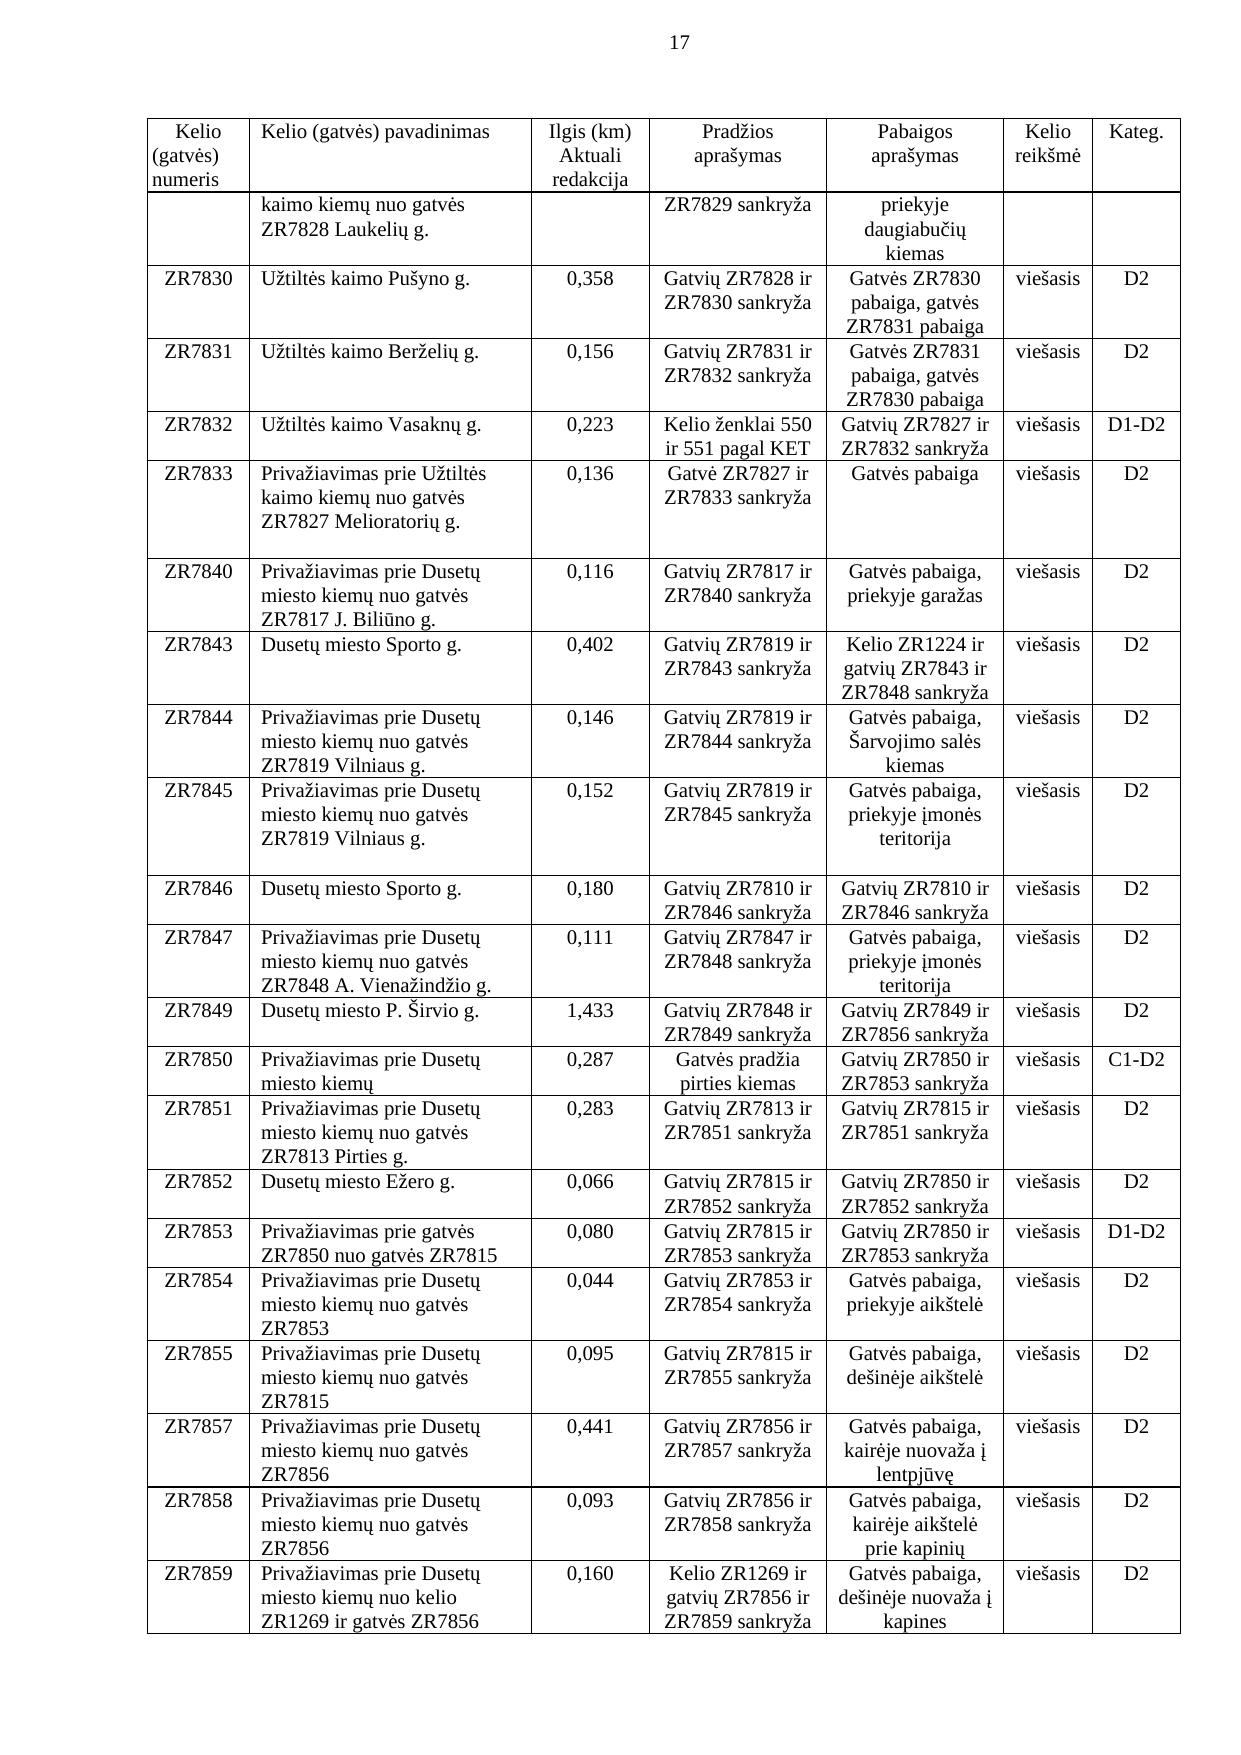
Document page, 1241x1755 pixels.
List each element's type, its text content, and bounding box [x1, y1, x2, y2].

table_cell D2 [1093, 1268, 1180, 1340]
table_cell viešasis [1004, 1561, 1092, 1633]
table_header Pabaigos aprašymas [827, 119, 1003, 191]
table_cell ZR7854 [148, 1268, 249, 1340]
table_cell Gatvės pabaiga, kairėje aikštelė prie kapinių [827, 1488, 1003, 1560]
table_cell D2 [1093, 778, 1180, 874]
table_cell Gatvės pabaiga, kairėje nuovaža į lentpjūvę [827, 1414, 1003, 1486]
table_cell Užtiltės kaimo Pušyno g. [250, 266, 531, 338]
table_cell [1093, 193, 1180, 264]
table_cell viešasis [1004, 998, 1092, 1046]
table_header Kateg. [1093, 119, 1180, 191]
table_cell Gatvių ZR7853 ir ZR7854 sankryža [650, 1268, 826, 1340]
table_cell Užtiltės kaimo Vasaknų g. [250, 412, 531, 460]
table_cell ZR7840 [148, 559, 249, 631]
table_cell D2 [1093, 1561, 1180, 1633]
table_cell Gatvės ZR7830 pabaiga, gatvės ZR7831 pabaiga [827, 266, 1003, 338]
table_cell Gatvių ZR7810 ir ZR7846 sankryža [827, 876, 1003, 924]
table_cell Privažiavimas prie Dusetų miesto kiemų nuo gatvės ZR7819 Vilniaus g. [250, 705, 531, 777]
table_cell ZR7858 [148, 1488, 249, 1560]
table_cell Gatvės pabaiga, dešinėje aikštelė [827, 1341, 1003, 1413]
table_cell Privažiavimas prie Dusetų miesto kiemų nuo gatvės ZR7815 [250, 1341, 531, 1413]
table_header Kelio reikšmė [1004, 119, 1092, 191]
table_cell ZR7849 [148, 998, 249, 1046]
table_cell ZR7833 [148, 461, 249, 557]
table_cell 0,116 [532, 559, 649, 631]
table_cell Privažiavimas prie Dusetų miesto kiemų nuo gatvės ZR7848 A. Vienažindžio g. [250, 925, 531, 997]
table_cell Gatvių ZR7848 ir ZR7849 sankryža [650, 998, 826, 1046]
table_cell viešasis [1004, 778, 1092, 874]
table_cell viešasis [1004, 412, 1092, 460]
table_cell viešasis [1004, 461, 1092, 557]
table_cell Gatvių ZR7819 ir ZR7843 sankryža [650, 632, 826, 704]
table_cell Dusetų miesto P. Širvio g. [250, 998, 531, 1046]
table_header Kelio (gatvės) numeris [148, 119, 249, 191]
table_cell Privažiavimas prie Dusetų miesto kiemų nuo gatvės ZR7853 [250, 1268, 531, 1340]
table_cell Gatvės pabaiga, dešinėje nuovaža į kapines [827, 1561, 1003, 1633]
table_cell 0,111 [532, 925, 649, 997]
table_cell viešasis [1004, 1219, 1092, 1267]
table_cell 0,441 [532, 1414, 649, 1486]
table_cell ZR7853 [148, 1219, 249, 1267]
table_cell Gatvių ZR7815 ir ZR7851 sankryža [827, 1096, 1003, 1168]
table_header Pradžios aprašymas [650, 119, 826, 191]
table_cell viešasis [1004, 266, 1092, 338]
table_cell viešasis [1004, 705, 1092, 777]
table_cell Gatvių ZR7817 ir ZR7840 sankryža [650, 559, 826, 631]
table_cell D2 [1093, 1341, 1180, 1413]
table_cell Privažiavimas prie Dusetų miesto kiemų nuo gatvės ZR7813 Pirties g. [250, 1096, 531, 1168]
table_cell 0,095 [532, 1341, 649, 1413]
table_header Ilgis (km) Aktuali redakcija [532, 119, 649, 191]
table_cell Gatvė ZR7827 ir ZR7833 sankryža [650, 461, 826, 557]
table_cell Gatvių ZR7856 ir ZR7858 sankryža [650, 1488, 826, 1560]
table_cell D2 [1093, 559, 1180, 631]
table_cell 0,066 [532, 1170, 649, 1218]
table_cell ZR7832 [148, 412, 249, 460]
table_cell Kelio ZR1269 ir gatvių ZR7856 ir ZR7859 sankryža [650, 1561, 826, 1633]
table_cell ZR7850 [148, 1047, 249, 1095]
table_cell D1-D2 [1093, 1219, 1180, 1267]
table_cell Privažiavimas prie Dusetų miesto kiemų nuo gatvės ZR7817 J. Biliūno g. [250, 559, 531, 631]
table_cell ZR7855 [148, 1341, 249, 1413]
table_cell Gatvių ZR7828 ir ZR7830 sankryža [650, 266, 826, 338]
table_cell ZR7831 [148, 339, 249, 411]
table_cell Privažiavimas prie Dusetų miesto kiemų nuo kelio ZR1269 ir gatvės ZR7856 [250, 1561, 531, 1633]
table_cell Gatvių ZR7815 ir ZR7855 sankryža [650, 1341, 826, 1413]
table_cell Gatvių ZR7827 ir ZR7832 sankryža [827, 412, 1003, 460]
table_cell Privažiavimas prie Dusetų miesto kiemų [250, 1047, 531, 1095]
table_cell 0,283 [532, 1096, 649, 1168]
table_cell [532, 193, 649, 264]
table_cell Gatvių ZR7847 ir ZR7848 sankryža [650, 925, 826, 997]
table_cell [1004, 193, 1092, 264]
table_cell ZR7851 [148, 1096, 249, 1168]
table_cell Gatvės pradžia pirties kiemas [650, 1047, 826, 1095]
table_cell viešasis [1004, 1414, 1092, 1486]
table_cell D2 [1093, 876, 1180, 924]
table_cell Privažiavimas prie Dusetų miesto kiemų nuo gatvės ZR7856 [250, 1414, 531, 1486]
table_cell viešasis [1004, 925, 1092, 997]
table_cell 1,433 [532, 998, 649, 1046]
table_cell Gatvių ZR7815 ir ZR7853 sankryža [650, 1219, 826, 1267]
table_cell 0,160 [532, 1561, 649, 1633]
table_cell 0,223 [532, 412, 649, 460]
table_cell D1-D2 [1093, 412, 1180, 460]
table_cell ZR7830 [148, 266, 249, 338]
table_cell Gatvių ZR7850 ir ZR7853 sankryža [827, 1219, 1003, 1267]
table_cell Gatvės pabaiga, priekyje garažas [827, 559, 1003, 631]
table_cell 0,180 [532, 876, 649, 924]
table_cell 0,287 [532, 1047, 649, 1095]
table_cell Gatvės pabaiga, priekyje įmonės teritorija [827, 778, 1003, 874]
table_cell Privažiavimas prie gatvės ZR7850 nuo gatvės ZR7815 [250, 1219, 531, 1267]
table_cell Kelio ZR1224 ir gatvių ZR7843 ir ZR7848 sankryža [827, 632, 1003, 704]
table_cell Užtiltės kaimo Berželių g. [250, 339, 531, 411]
table_cell Privažiavimas prie Užtiltės kaimo kiemų nuo gatvės ZR7827 Melioratorių g. [250, 461, 531, 557]
table_cell 0,152 [532, 778, 649, 874]
table_cell viešasis [1004, 559, 1092, 631]
table_cell D2 [1093, 705, 1180, 777]
table_cell 0,146 [532, 705, 649, 777]
table_cell ZR7857 [148, 1414, 249, 1486]
table_cell Gatvių ZR7819 ir ZR7845 sankryža [650, 778, 826, 874]
table_cell viešasis [1004, 876, 1092, 924]
table_cell kaimo kiemų nuo gatvės ZR7828 Laukelių g. [250, 193, 531, 264]
table_cell Dusetų miesto Ežero g. [250, 1170, 531, 1218]
table_cell ZR7843 [148, 632, 249, 704]
table_cell Gatvių ZR7819 ir ZR7844 sankryža [650, 705, 826, 777]
table_cell D2 [1093, 632, 1180, 704]
table_cell Gatvių ZR7815 ir ZR7852 sankryža [650, 1170, 826, 1218]
table_cell Kelio ženklai 550 ir 551 pagal KET [650, 412, 826, 460]
table_cell Gatvės pabaiga [827, 461, 1003, 557]
table_cell D2 [1093, 925, 1180, 997]
table_cell Gatvių ZR7850 ir ZR7853 sankryža [827, 1047, 1003, 1095]
table_cell ZR7852 [148, 1170, 249, 1218]
table_cell 0,358 [532, 266, 649, 338]
table_cell 0,136 [532, 461, 649, 557]
table_cell ZR7829 sankryža [650, 193, 826, 264]
table_cell Gatvės ZR7831 pabaiga, gatvės ZR7830 pabaiga [827, 339, 1003, 411]
table_cell Gatvės pabaiga, Šarvojimo salės kiemas [827, 705, 1003, 777]
table_cell Gatvių ZR7856 ir ZR7857 sankryža [650, 1414, 826, 1486]
table_cell D2 [1093, 1488, 1180, 1560]
table_cell Gatvių ZR7849 ir ZR7856 sankryža [827, 998, 1003, 1046]
table_cell Privažiavimas prie Dusetų miesto kiemų nuo gatvės ZR7819 Vilniaus g. [250, 778, 531, 874]
table_cell Gatvių ZR7810 ir ZR7846 sankryža [650, 876, 826, 924]
table_cell Privažiavimas prie Dusetų miesto kiemų nuo gatvės ZR7856 [250, 1488, 531, 1560]
table_cell 0,044 [532, 1268, 649, 1340]
table_cell Gatvių ZR7813 ir ZR7851 sankryža [650, 1096, 826, 1168]
table_cell D2 [1093, 461, 1180, 557]
table_cell D2 [1093, 998, 1180, 1046]
table_cell Gatvės pabaiga, priekyje įmonės teritorija [827, 925, 1003, 997]
table_cell priekyje daugiabučių kiemas [827, 193, 1003, 264]
table_cell Dusetų miesto Sporto g. [250, 632, 531, 704]
table_cell C1-D2 [1093, 1047, 1180, 1095]
table_cell 0,080 [532, 1219, 649, 1267]
table_cell 0,156 [532, 339, 649, 411]
table_cell D2 [1093, 266, 1180, 338]
table_cell ZR7859 [148, 1561, 249, 1633]
table_cell viešasis [1004, 1047, 1092, 1095]
table_cell viešasis [1004, 1488, 1092, 1560]
table_header Kelio (gatvės) pavadinimas [250, 119, 531, 191]
table_cell Gatvių ZR7831 ir ZR7832 sankryža [650, 339, 826, 411]
table_cell Gatvės pabaiga, priekyje aikštelė [827, 1268, 1003, 1340]
table_cell D2 [1093, 1096, 1180, 1168]
table_cell viešasis [1004, 1268, 1092, 1340]
table_cell viešasis [1004, 339, 1092, 411]
table_cell viešasis [1004, 1096, 1092, 1168]
table_cell viešasis [1004, 1341, 1092, 1413]
table_cell D2 [1093, 1170, 1180, 1218]
table_cell ZR7846 [148, 876, 249, 924]
table_cell viešasis [1004, 1170, 1092, 1218]
table_cell ZR7844 [148, 705, 249, 777]
table_cell [148, 193, 249, 264]
table_cell ZR7845 [148, 778, 249, 874]
table_cell 0,402 [532, 632, 649, 704]
table_cell 0,093 [532, 1488, 649, 1560]
table_cell ZR7847 [148, 925, 249, 997]
table_cell Gatvių ZR7850 ir ZR7852 sankryža [827, 1170, 1003, 1218]
table_cell Dusetų miesto Sporto g. [250, 876, 531, 924]
table_cell D2 [1093, 339, 1180, 411]
table_cell viešasis [1004, 632, 1092, 704]
table_cell D2 [1093, 1414, 1180, 1486]
